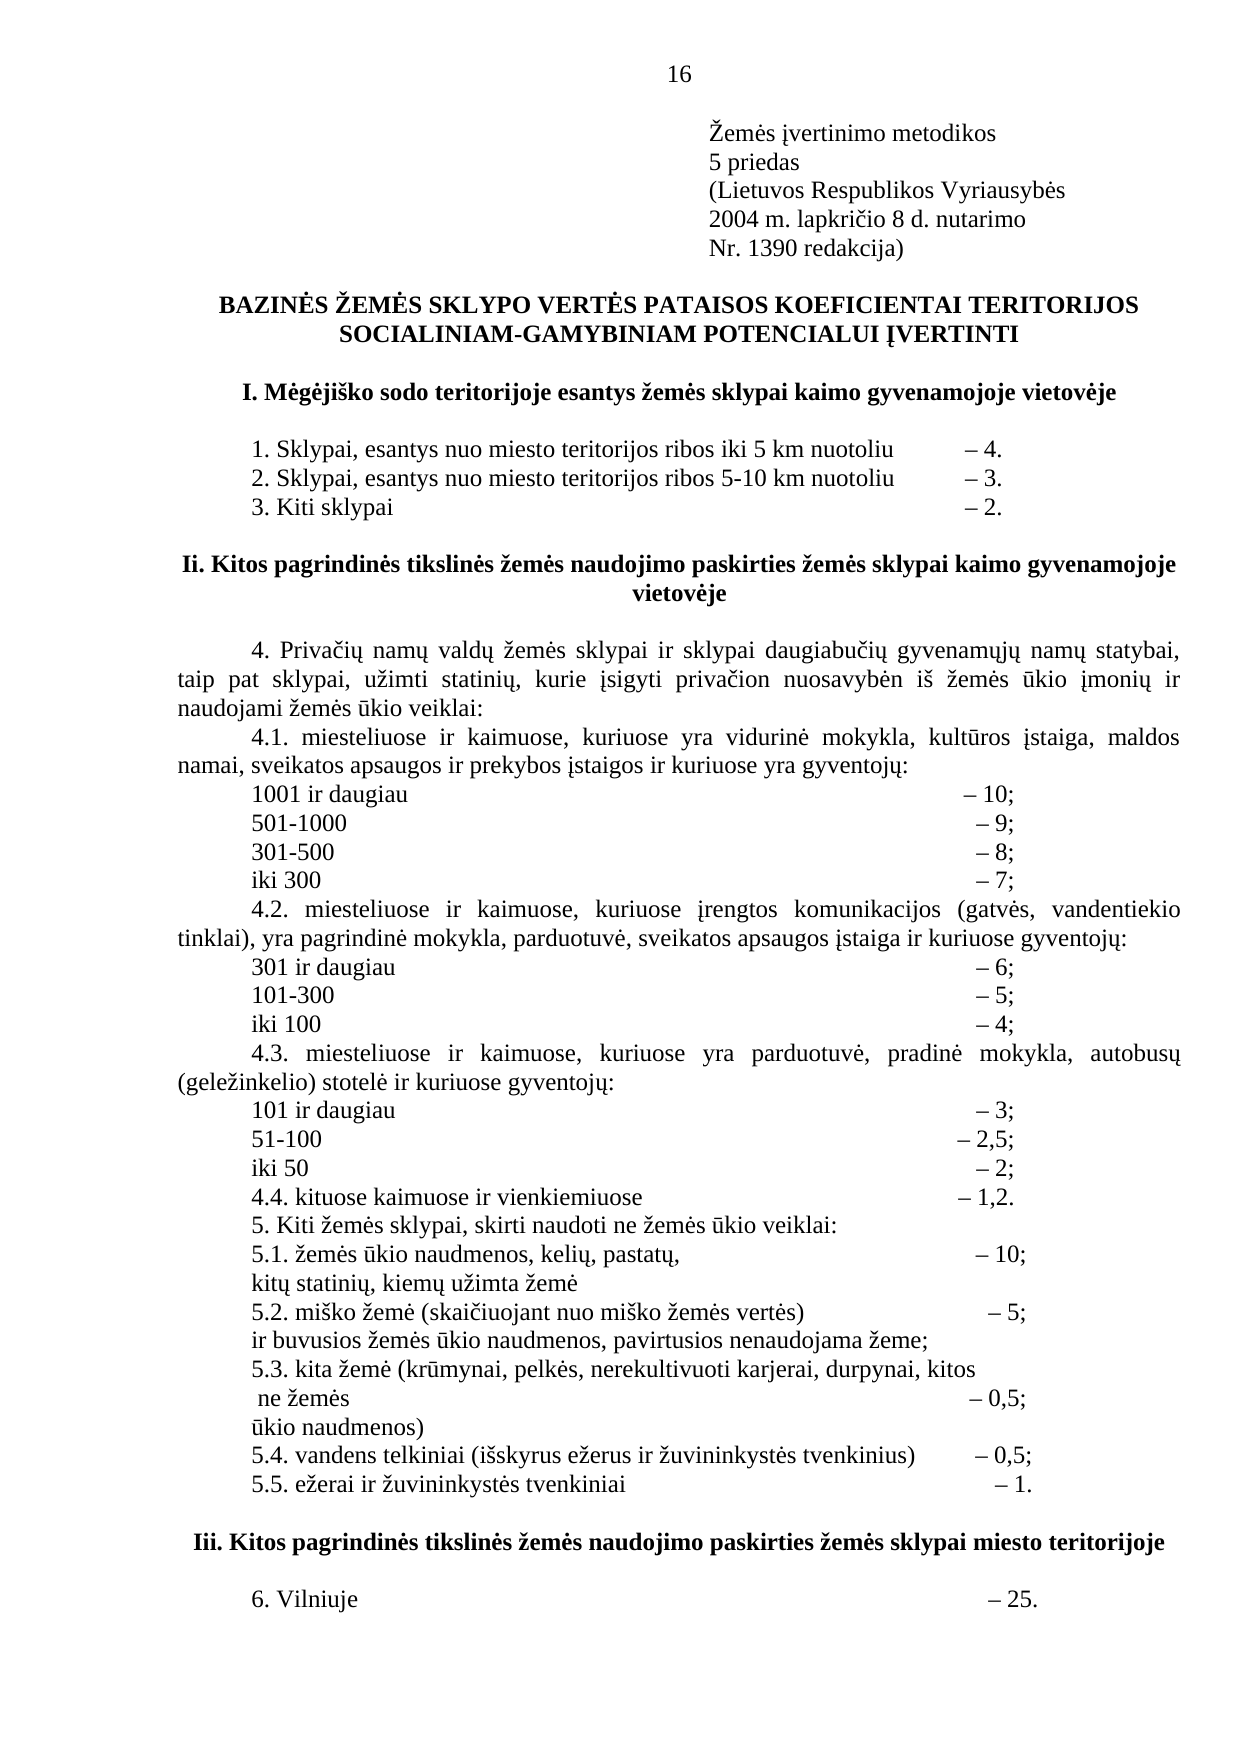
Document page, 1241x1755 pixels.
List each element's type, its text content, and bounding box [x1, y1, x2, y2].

text 101 ir daugiau – 3; [177, 1096, 1181, 1124]
text 1001 ir daugiau – 10; [177, 779, 1181, 808]
text 3. Kiti sklypai – 2. [177, 492, 1181, 521]
text 5.5. ežerai ir žuvininkystės tvenkiniai – 1. [177, 1469, 1181, 1498]
text iki 100 – 4; [177, 1009, 1181, 1038]
text 5. Kiti žemės sklypai, skirti naudoti ne žemės ūkio veiklai: [177, 1211, 1181, 1239]
text ir buvusios žemės ūkio naudmenos, pavirtusios nenaudojama žeme; [177, 1326, 1181, 1354]
text iki 50 – 2; [177, 1153, 1181, 1182]
text 5.2. miško žemė (skaičiuojant nuo miško žemės vertės) – 5; [177, 1297, 1181, 1326]
text 301 ir daugiau – 6; [177, 952, 1181, 981]
text Žemės įvertinimo metodikos [709, 118, 1181, 147]
text 5.3. kita žemė (krūmynai, pelkės, nerekultivuoti karjerai, durpynai, kitos [177, 1354, 1181, 1383]
text 5 priedas [177, 147, 1181, 176]
text 1. Sklypai, esantys nuo miesto teritorijos ribos iki 5 km nuotoliu – 4. [177, 434, 1181, 463]
text 4. Privačių namų valdų žemės sklypai ir sklypai daugiabučių gyvenamųjų namų statybai, taip pat sklypai, užimti statinių, kurie įsigyti privačion nuosavybėn iš žemės ūkio įmonių ir naudojami žemės ūkio veiklai: [177, 636, 1181, 722]
text iki 300 – 7; [177, 866, 1181, 894]
text 4.1. miesteliuose ir kaimuose, kuriuose yra vidurinė mokykla, kultūros įstaiga, maldos namai, sveikatos apsaugos ir prekybos įstaigos ir kuriuose yra gyventojų: [177, 722, 1181, 779]
text BAZINĖS ŽEMĖS SKLYPO VERTĖS PATAISOS KOEFICIENTAI TERITORIJOS SOCIALINIAM-GAMYBINIAM POTENCIALUI ĮVERTINTI [177, 291, 1181, 348]
text 5.4. vandens telkiniai (išskyrus ežerus ir žuvininkystės tvenkinius) – 0,5; [177, 1441, 1181, 1469]
text (Lietuvos Respublikos Vyriausybės [177, 176, 1181, 204]
text 4.4. kituose kaimuose ir vienkiemiuose – 1,2. [177, 1182, 1181, 1211]
text ūkio naudmenos) [177, 1412, 1181, 1441]
text 501-1000 – 9; [177, 808, 1181, 837]
text 4.2. miesteliuose ir kaimuose, kuriuose įrengtos komunikacijos (gatvės, vandentiekio tinklai), yra pagrindinė mokykla, parduotuvė, sveikatos apsaugos įstaiga ir kuriuose gyventojų: [177, 894, 1181, 952]
text 6. Vilniuje – 25. [177, 1584, 1181, 1613]
text 301-500 – 8; [177, 837, 1181, 866]
text kitų statinių, kiemų užimta žemė [177, 1268, 1181, 1297]
text 51-100 – 2,5; [177, 1124, 1181, 1153]
text 5.1. žemės ūkio naudmenos, kelių, pastatų, – 10; [177, 1239, 1181, 1268]
text I. Mėgėjiško sodo teritorijoje esantys žemės sklypai kaimo gyvenamojoje vietovėje [177, 377, 1181, 406]
text 2004 m. lapkričio 8 d. nutarimo [177, 204, 1181, 233]
text Nr. 1390 redakcija) [177, 233, 1181, 262]
text Iii. Kitos pagrindinės tikslinės žemės naudojimo paskirties žemės sklypai miesto teritorijoje [177, 1527, 1181, 1556]
text 2. Sklypai, esantys nuo miesto teritorijos ribos 5-10 km nuotoliu – 3. [177, 463, 1181, 492]
text 101-300 – 5; [177, 981, 1181, 1009]
text ne žemės – 0,5; [177, 1383, 1181, 1412]
text Ii. Kitos pagrindinės tikslinės žemės naudojimo paskirties žemės sklypai kaimo gyvenamojoje vietovėje [177, 549, 1181, 607]
text 4.3. miesteliuose ir kaimuose, kuriuose yra parduotuvė, pradinė mokykla, autobusų (geležinkelio) stotelė ir kuriuose gyventojų: [177, 1038, 1181, 1096]
